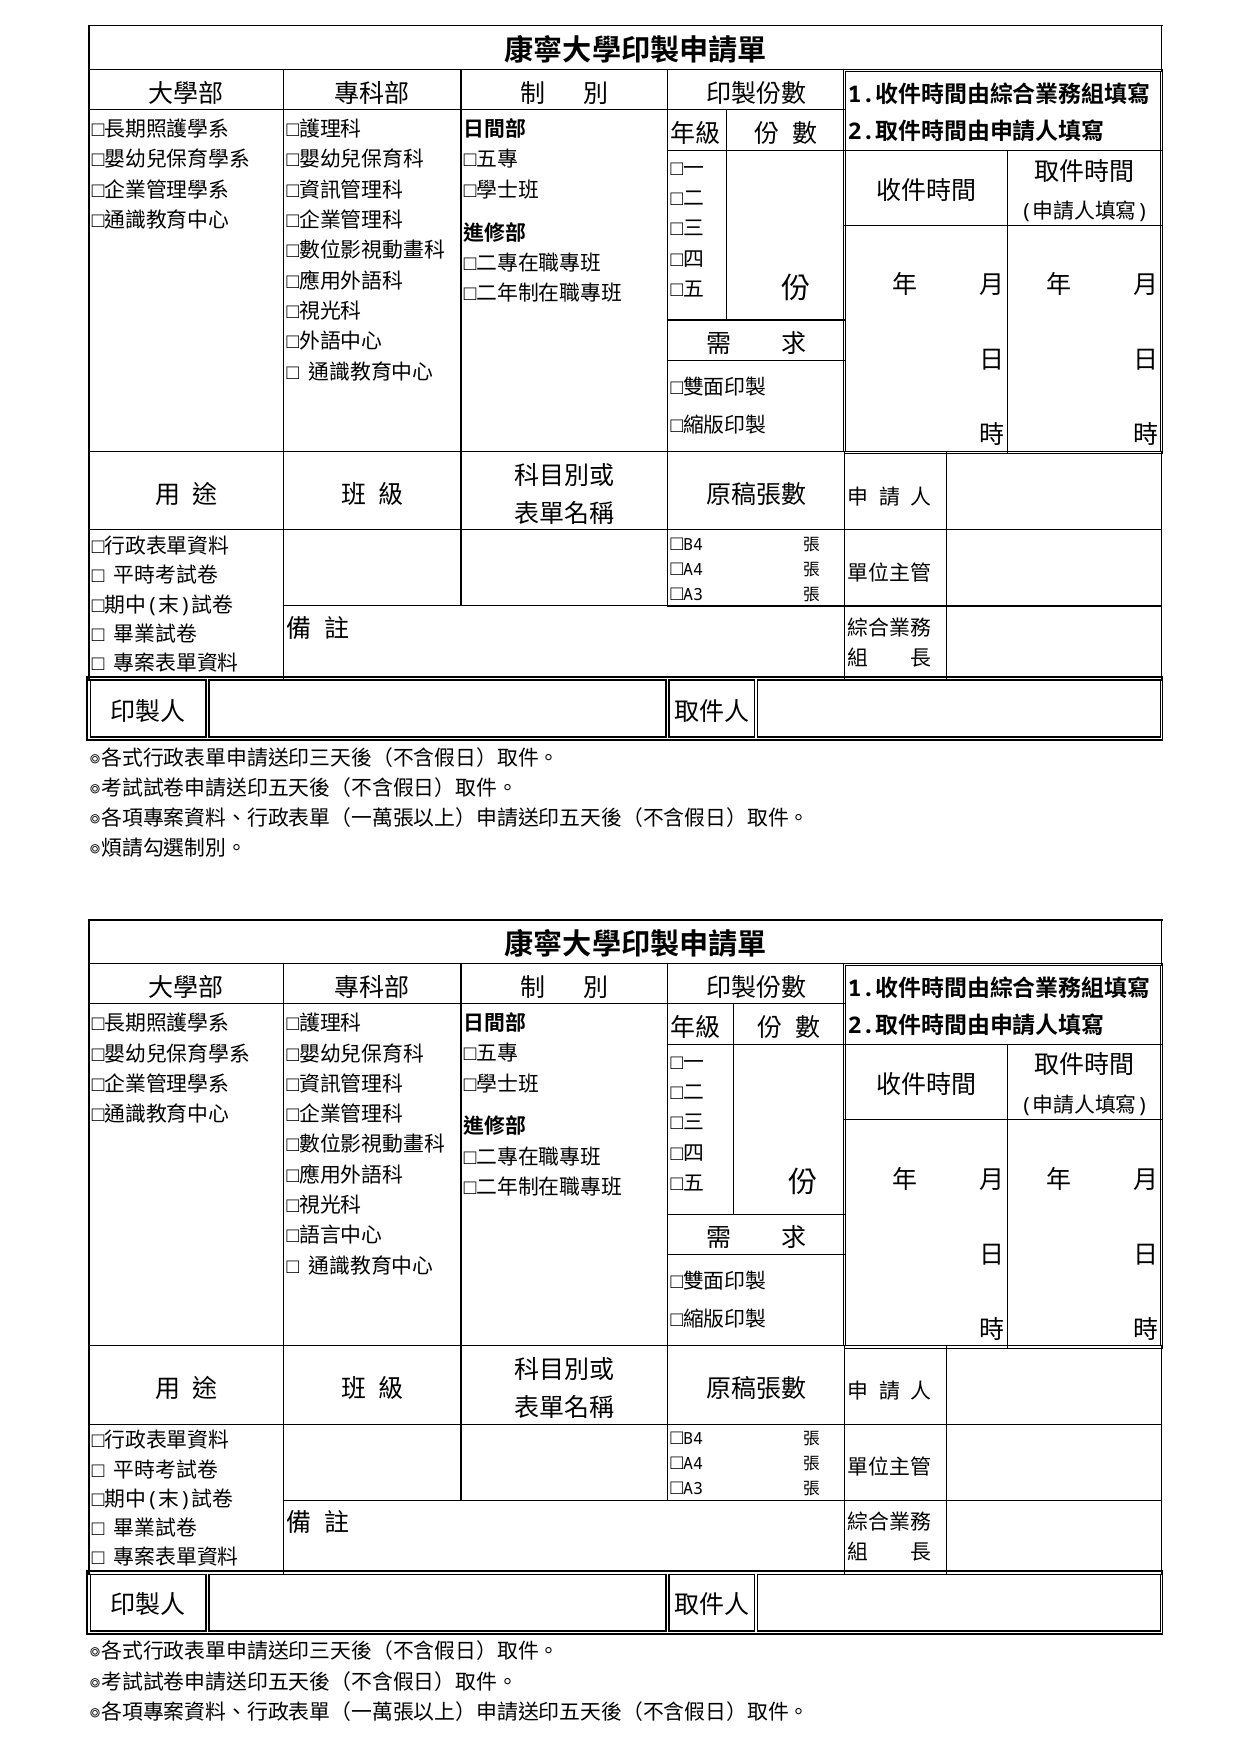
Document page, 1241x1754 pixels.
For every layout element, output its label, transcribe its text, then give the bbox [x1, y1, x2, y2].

table_cell 大學部 [90, 70, 283, 109]
table_cell [462, 1425, 667, 1499]
table_cell 申 請 人 [845, 1349, 946, 1423]
table_cell [210, 681, 665, 736]
table_cell 需 求 [668, 321, 843, 360]
table_cell 印製份數 [668, 964, 843, 1003]
table_header 康寧大學印製申請單 [90, 921, 1161, 963]
table_cell 綜合業務組 長 [845, 1501, 946, 1570]
text ◎各項專案資料、行政表單（一萬張以上）申請送印五天後（不含假日）取件。 [89, 801, 1152, 832]
table_cell □雙面印製 □縮版印製 [668, 361, 843, 451]
table_cell □B4 張 □A4 張 □A3 張 [668, 1425, 844, 1499]
table_cell 印製人 [91, 1575, 205, 1630]
table_cell 份 數 [727, 110, 843, 150]
table_cell 制 別 [462, 964, 667, 1003]
table_cell 制 別 [462, 70, 667, 109]
table_header 康寧大學印製申請單 [90, 26, 1161, 69]
text ◎煩請勾選制別。 [89, 832, 1152, 862]
table_cell 取件時間 (申請人填寫) [1008, 1045, 1160, 1119]
table_cell 日間部 □五專 □學士班 進修部 □二專在職專班 □二年制在職專班 [462, 110, 667, 451]
table_cell 年級 [668, 1004, 733, 1044]
table_cell 綜合業務組 長 [845, 607, 946, 676]
table_cell 用 途 [90, 1346, 283, 1423]
table_cell □一 □二 □三 □四 □五 [668, 1045, 733, 1213]
table_cell □護理科 □嬰幼兒保育科 □資訊管理科 □企業管理科 □數位影視動畫科 □應用外語科 □視光科 □語言中心 通識教育中心 [284, 1004, 460, 1345]
table_cell 原稿張數 [668, 1346, 844, 1423]
table_cell [947, 1501, 1161, 1570]
text ◎考試試卷申請送印五天後（不含假日）取件。 [89, 1665, 1152, 1695]
table_cell 取件時間 (申請人填寫) [1008, 151, 1160, 225]
table_cell □行政表單資料 平時考試卷 □期中(末)試卷 畢業試卷 專案表單資料 [90, 1425, 283, 1570]
table_cell 收件時間 [846, 1045, 1007, 1119]
table_cell 科目別或 表單名稱 [462, 452, 667, 529]
table_cell □一 □二 □三 □四 □五 [668, 151, 726, 319]
table_cell 年 月 日 時 [1008, 226, 1160, 451]
table_cell 收件時間 [846, 151, 1007, 225]
table_cell □長期照護學系 □嬰幼兒保育學系 □企業管理學系 □通識教育中心 [90, 1004, 283, 1345]
table_cell 科目別或 表單名稱 [462, 1346, 667, 1423]
table_cell 單位主管 [845, 530, 946, 605]
table_cell [947, 1349, 1161, 1423]
table_cell 年 月 日 時 [846, 226, 1007, 451]
table_cell □長期照護學系 □嬰幼兒保育學系 □企業管理學系 □通識教育中心 [90, 110, 283, 451]
table_cell [284, 530, 460, 605]
table_cell 份 [727, 151, 843, 319]
table_cell [462, 530, 667, 605]
table_cell 印製份數 [668, 70, 843, 109]
table_cell [284, 1425, 460, 1499]
table_cell 份 [734, 1045, 843, 1213]
table_cell 1.收件時間由綜合業務組填寫 2.取件時間由申請人填寫 [846, 72, 1160, 150]
table_cell 1.收件時間由綜合業務組填寫 2.取件時間由申請人填寫 [846, 966, 1160, 1044]
table_cell [947, 454, 1161, 529]
table_cell 需 求 [668, 1215, 843, 1254]
table_cell [758, 681, 1160, 736]
table_cell 取件人 [670, 1575, 754, 1630]
text ◎考試試卷申請送印五天後（不含假日）取件。 [89, 771, 1152, 801]
table_cell □護理科 □嬰幼兒保育科 □資訊管理科 □企業管理科 □數位影視動畫科 □應用外語科 □視光科 □外語中心 通識教育中心 [284, 110, 460, 451]
table_cell 用 途 [90, 452, 283, 529]
table_cell [947, 607, 1161, 676]
table_cell □B4 張 □A4 張 □A3 張 [668, 530, 844, 605]
text ◎各式行政表單申請送印三天後（不含假日）取件。 [89, 741, 1152, 771]
table_cell 年 月 日 時 [846, 1120, 1007, 1345]
table_cell □行政表單資料 平時考試卷 □期中(末)試卷 畢業試卷 專案表單資料 [90, 530, 283, 676]
table_cell [947, 1425, 1161, 1499]
text ◎各項專案資料、行政表單（一萬張以上）申請送印五天後（不含假日）取件。 [89, 1695, 1152, 1726]
table_cell [947, 530, 1161, 605]
table_cell 班 級 [284, 452, 460, 529]
table_cell 專科部 [284, 70, 460, 109]
table_cell 申 請 人 [845, 454, 946, 529]
table_cell 取件人 [670, 681, 754, 736]
table_cell [758, 1575, 1160, 1630]
table_cell 份 數 [734, 1004, 843, 1044]
table_cell 原稿張數 [668, 452, 844, 529]
table_cell 備 註 [284, 1501, 844, 1570]
table_cell 備 註 [284, 606, 844, 676]
table_cell [210, 1575, 665, 1630]
table_cell □雙面印製 □縮版印製 [668, 1255, 843, 1345]
table_cell 年級 [668, 110, 726, 150]
table_cell 班 級 [284, 1346, 460, 1423]
text ◎各式行政表單申請送印三天後（不含假日）取件。 [89, 1635, 1152, 1665]
table_cell 單位主管 [845, 1425, 946, 1499]
table_cell 專科部 [284, 964, 460, 1003]
table_cell 印製人 [91, 681, 205, 736]
table_cell 日間部 □五專 □學士班 進修部 □二專在職專班 □二年制在職專班 [462, 1004, 667, 1345]
table_cell 年 月 日 時 [1008, 1120, 1160, 1345]
table_cell 大學部 [90, 964, 283, 1003]
